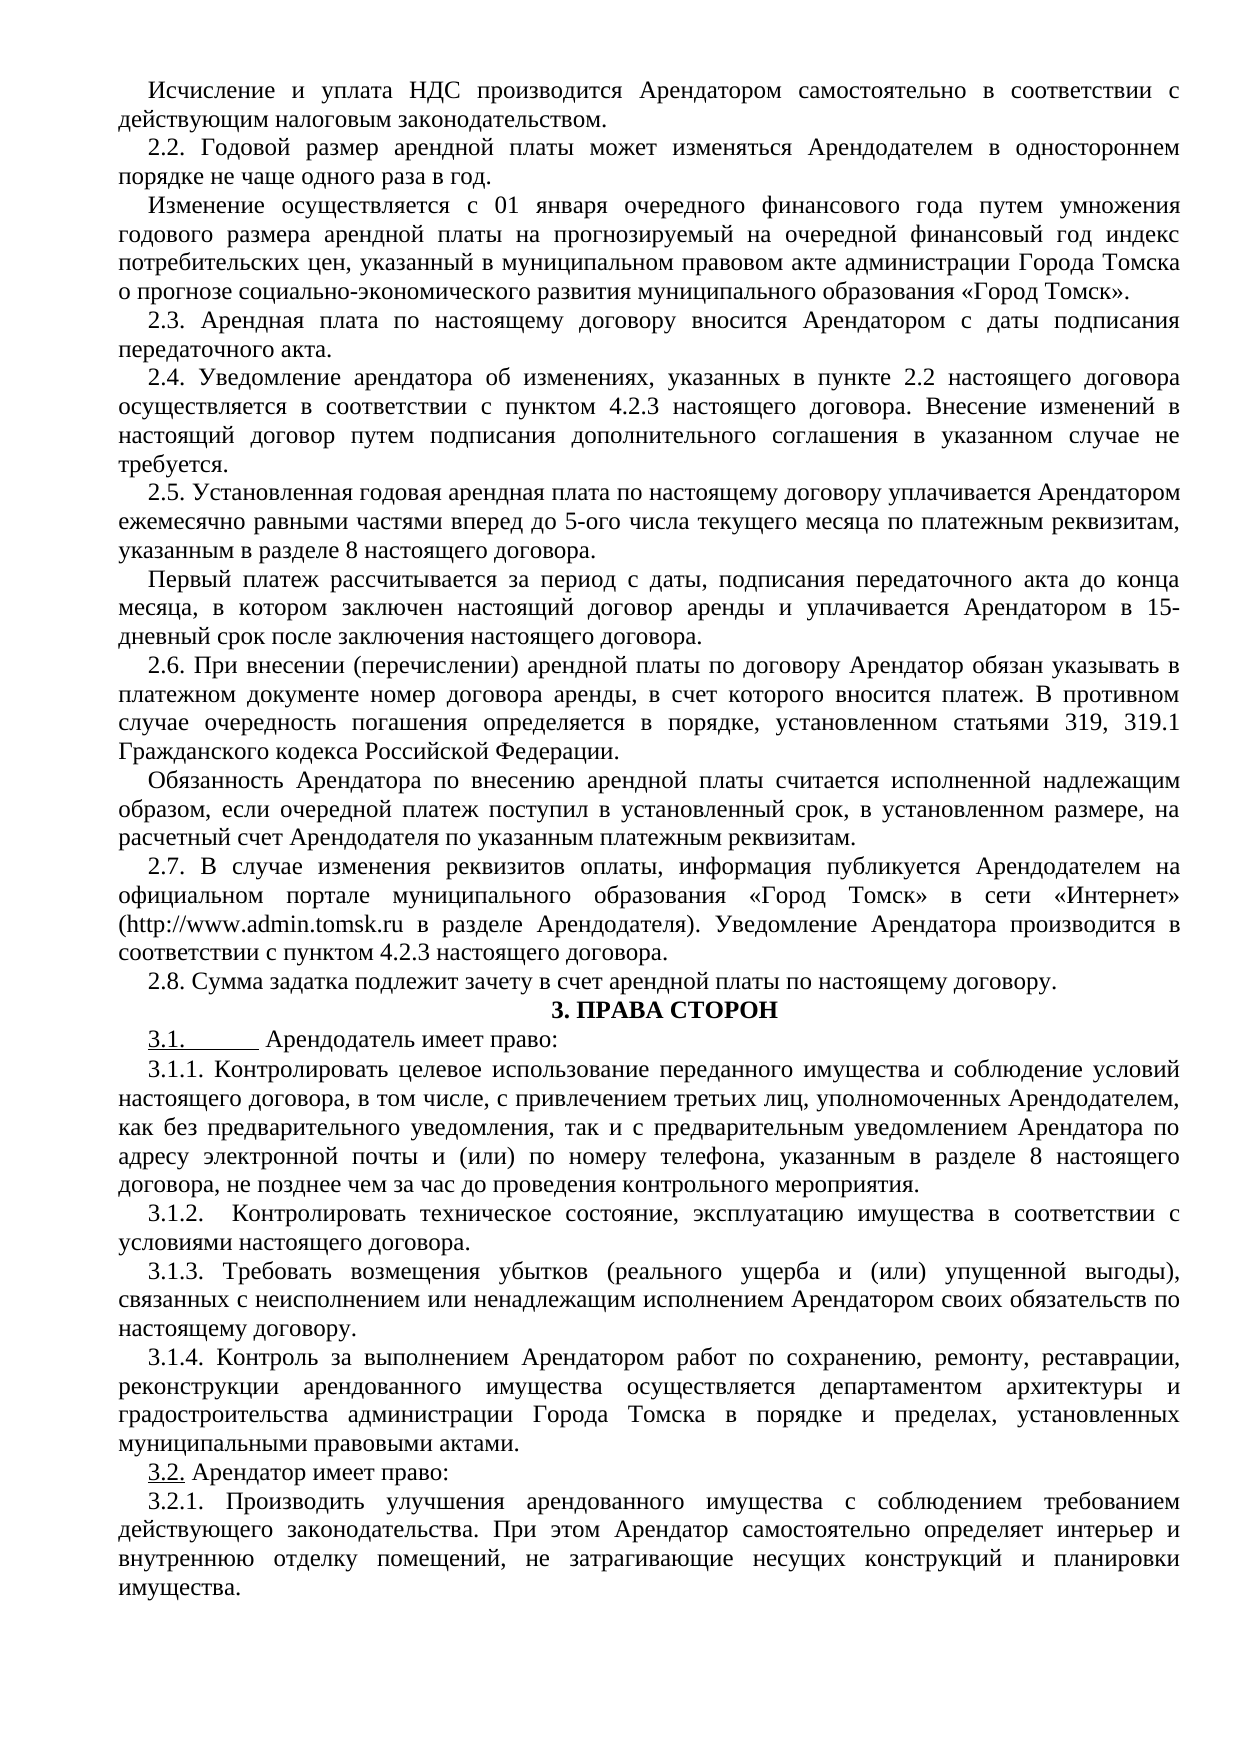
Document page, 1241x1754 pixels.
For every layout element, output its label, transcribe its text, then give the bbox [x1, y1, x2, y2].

text 2.6. При внесении (перечислении) арендной платы по договору Арендатор обязан указывать в платежном документе номер договора аренды, в счет которого вносится платеж. В противном случае очередность погашения определяется в порядке, установленном статьями 319, 319.1 Гражданского кодекса Российской Федерации. [118, 650, 1181, 765]
text 2.8. Сумма задатка подлежит зачету в счет арендной платы по настоящему договору. [118, 966, 1181, 995]
text 3.1.2. Контролировать техническое состояние, эксплуатацию имущества в соответствии с условиями настоящего договора. [118, 1198, 1181, 1256]
text Первый платеж рассчитывается за период с даты, подписания передаточного акта до конца месяца, в котором заключен настоящий договор аренды и уплачивается Арендатором в 15-дневный срок после заключения настоящего договора. [118, 564, 1181, 650]
text 3.2. Арендатор имеет право: [118, 1457, 1181, 1486]
text 2.3. Арендная плата по настоящему договору вносится Арендатором с даты подписания передаточного акта. [118, 305, 1181, 362]
text 2.7. В случае изменения реквизитов оплаты, информация публикуется Арендодателем на официальном портале муниципального образования «Город Томск» в сети «Интернет» (http://www.admin.tomsk.ru в разделе Арендодателя). Уведомление Арендатора производится в соответствии с пунктом 4.2.3 настоящего договора. [118, 851, 1181, 966]
text 2.5. Установленная годовая арендная плата по настоящему договору уплачивается Арендатором ежемесячно равными частями вперед до 5-ого числа текущего месяца по платежным реквизитам, указанным в разделе 8 настоящего договора. [118, 477, 1181, 564]
text 3.2.1. Производить улучшения арендованного имущества с соблюдением требованием действующего законодательства. При этом Арендатор самостоятельно определяет интерьер и внутреннюю отделку помещений, не затрагивающие несущих конструкций и планировки имущества. [118, 1486, 1181, 1601]
text Исчисление и уплата НДС производится Арендатором самостоятельно в соответствии с действующим налоговым законодательством. [118, 75, 1181, 132]
text 2.2. Годовой размер арендной платы может изменяться Арендодателем в одностороннем порядке не чаще одного раза в год. [118, 132, 1181, 190]
text 3. ПРАВА СТОРОН [118, 995, 1181, 1024]
text Изменение осуществляется с 01 января очередного финансового года путем умножения годового размера арендной платы на прогнозируемый на очередной финансовый год индекс потребительских цен, указанный в муниципальном правовом акте администрации Города Томска о прогнозе социально-экономического развития муниципального образования «Город Томск». [118, 190, 1181, 305]
list Арендодатель имеет право: [148, 1024, 1181, 1052]
text 3.1.4. Контроль за выполнением Арендатором работ по сохранению, ремонту, реставрации, реконструкции арендованного имущества осуществляется департаментом архитектуры и градостроительства администрации Города Томска в порядке и пределах, установленных муниципальными правовыми актами. [118, 1342, 1181, 1457]
text 3.1.1. Контролировать целевое использование переданного имущества и соблюдение условий настоящего договора, в том числе, с привлечением третьих лиц, уполномоченных Арендодателем, как без предварительного уведомления, так и с предварительным уведомлением Арендатора по адресу электронной почты и (или) по номеру телефона, указанным в разделе 8 настоящего договора, не позднее чем за час до проведения контрольного мероприятия. [118, 1054, 1181, 1198]
text 3.1.3. Требовать возмещения убытков (реального ущерба и (или) упущенной выгоды), связанных с неисполнением или ненадлежащим исполнением Арендатором своих обязательств по настоящему договору. [118, 1256, 1181, 1342]
text Обязанность Арендатора по внесению арендной платы считается исполненной надлежащим образом, если очередной платеж поступил в установленный срок, в установленном размере, на расчетный счет Арендодателя по указанным платежным реквизитам. [118, 765, 1181, 851]
text 2.4. Уведомление арендатора об изменениях, указанных в пункте 2.2 настоящего договора осуществляется в соответствии с пунктом 4.2.3 настоящего договора. Внесение изменений в настоящий договор путем подписания дополнительного соглашения в указанном случае не требуется. [118, 362, 1181, 477]
